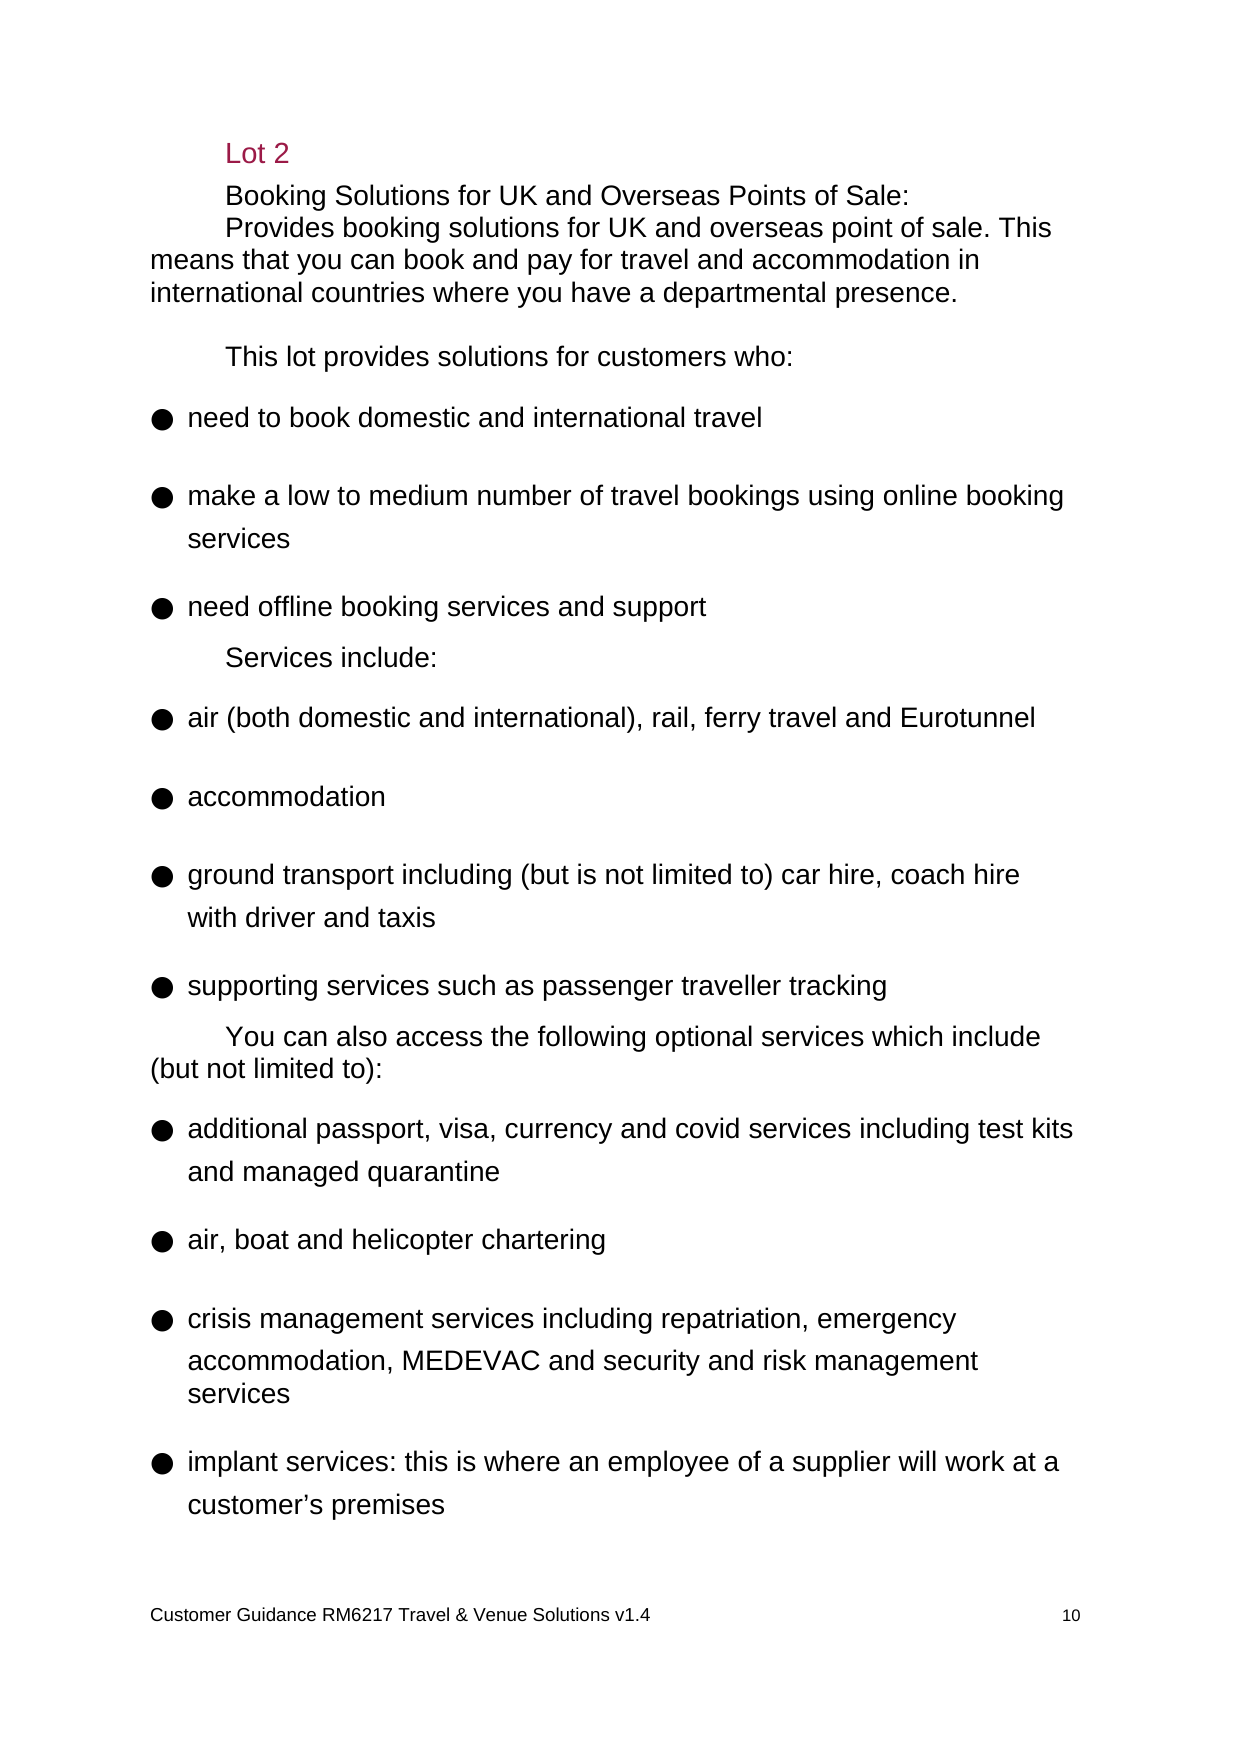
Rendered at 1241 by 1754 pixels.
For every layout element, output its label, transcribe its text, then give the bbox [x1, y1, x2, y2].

list accommodation [150, 764, 1078, 822]
list air, boat and helicopter chartering [150, 1208, 1078, 1266]
subtitle Services include: [150, 641, 1090, 673]
subtitle Provides booking solutions for UK and overseas point of sale. This means that you can book and pay for travel and accommodation in international countries where you have a departmental presence. [150, 211, 1090, 308]
subtitle Booking Solutions for UK and Overseas Points of Sale: [150, 178, 1090, 211]
list need offline booking services and support [150, 575, 1078, 632]
list implant services: this is where an employee of a supplier will work at a customer’s premises [150, 1430, 1078, 1520]
subtitle Lot 2 [150, 137, 1090, 170]
list air (both domestic and international), rail, ferry travel and Eurotunnel [150, 686, 1078, 743]
list crisis management services including repatriation, emergency accommodation, MEDEVAC and security and risk management services [150, 1287, 1078, 1409]
list additional passport, visa, currency and covid services including test kits and managed quarantine [150, 1097, 1078, 1187]
list make a low to medium number of travel bookings using online booking services [150, 464, 1078, 554]
list supporting services such as passenger traveller tracking [150, 954, 1078, 1011]
subtitle This lot provides solutions for customers who: [150, 340, 1090, 373]
list need to book domestic and international travel [150, 385, 1078, 443]
subtitle You can also access the following optional services which include (but not limited to): [150, 1020, 1090, 1084]
list ground transport including (but is not limited to) car hire, coach hire with driver and taxis [150, 843, 1078, 933]
